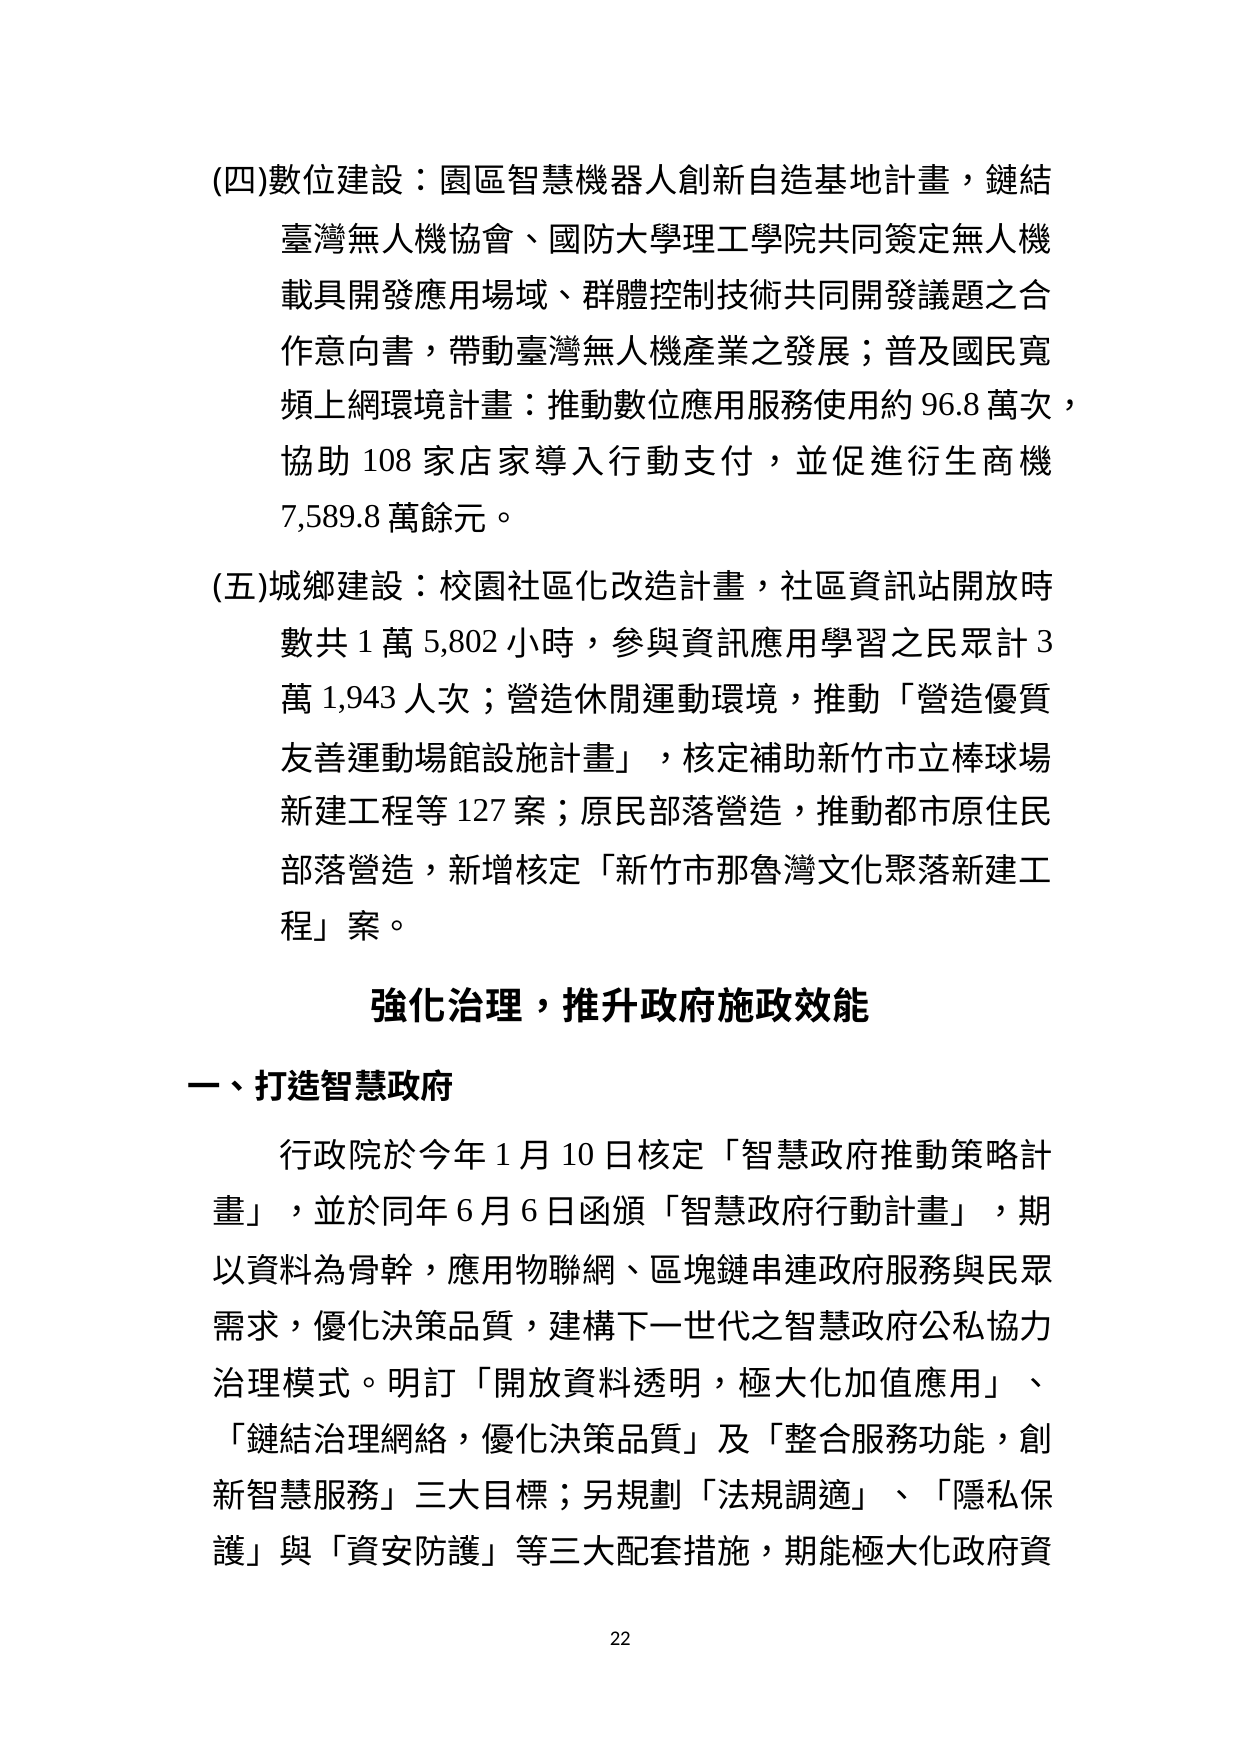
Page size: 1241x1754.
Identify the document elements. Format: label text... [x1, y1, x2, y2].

text (五)城鄉建設：校園社區化改造計畫，社區資訊站開放時數共1萬5,802小時，參與資訊應用學習之民眾計3萬1,943人次；營造休閒運動環境，推動「營造優質友善運動場館設施計畫」，核定補助新竹市立棒球場新建工程等127案；原民部落營造，推動都市原住民部落營造，新增核定「新竹市那魯灣文化聚落新建工程」案。 [212, 556, 1053, 950]
subtitle 強化治理，推升政府施政效能 [187, 975, 1053, 1031]
text (四)數位建設：園區智慧機器人創新自造基地計畫，鏈結臺灣無人機協會、國防大學理工學院共同簽定無人機載具開發應用場域、群體控制技術共同開發議題之合作意向書，帶動臺灣無人機產業之發展；普及國民寬頻上網環境計畫：推動數位應用服務使用約96.8萬次，協助108家店家導入行動支付，並促進衍生商機7,589.8萬餘元。 [212, 150, 1053, 544]
subtitle 一、打造智慧政府 [187, 1056, 1053, 1112]
text 行政院於今年1月10日核定「智慧政府推動策略計畫」，並於同年6月6日函頒「智慧政府行動計畫」，期以資料為骨幹，應用物聯網、區塊鏈串連政府服務與民眾需求，優化決策品質，建構下一世代之智慧政府公私協力治理模式。明訂「開放資料透明，極大化加值應用」、「鏈結治理網絡，優化決策品質」及「整合服務功能，創新智慧服務」三大目標；另規劃「法規調適」、「隱私保護」與「資安防護」等三大配套措施，期能極大化政府資 [212, 1125, 1053, 1575]
